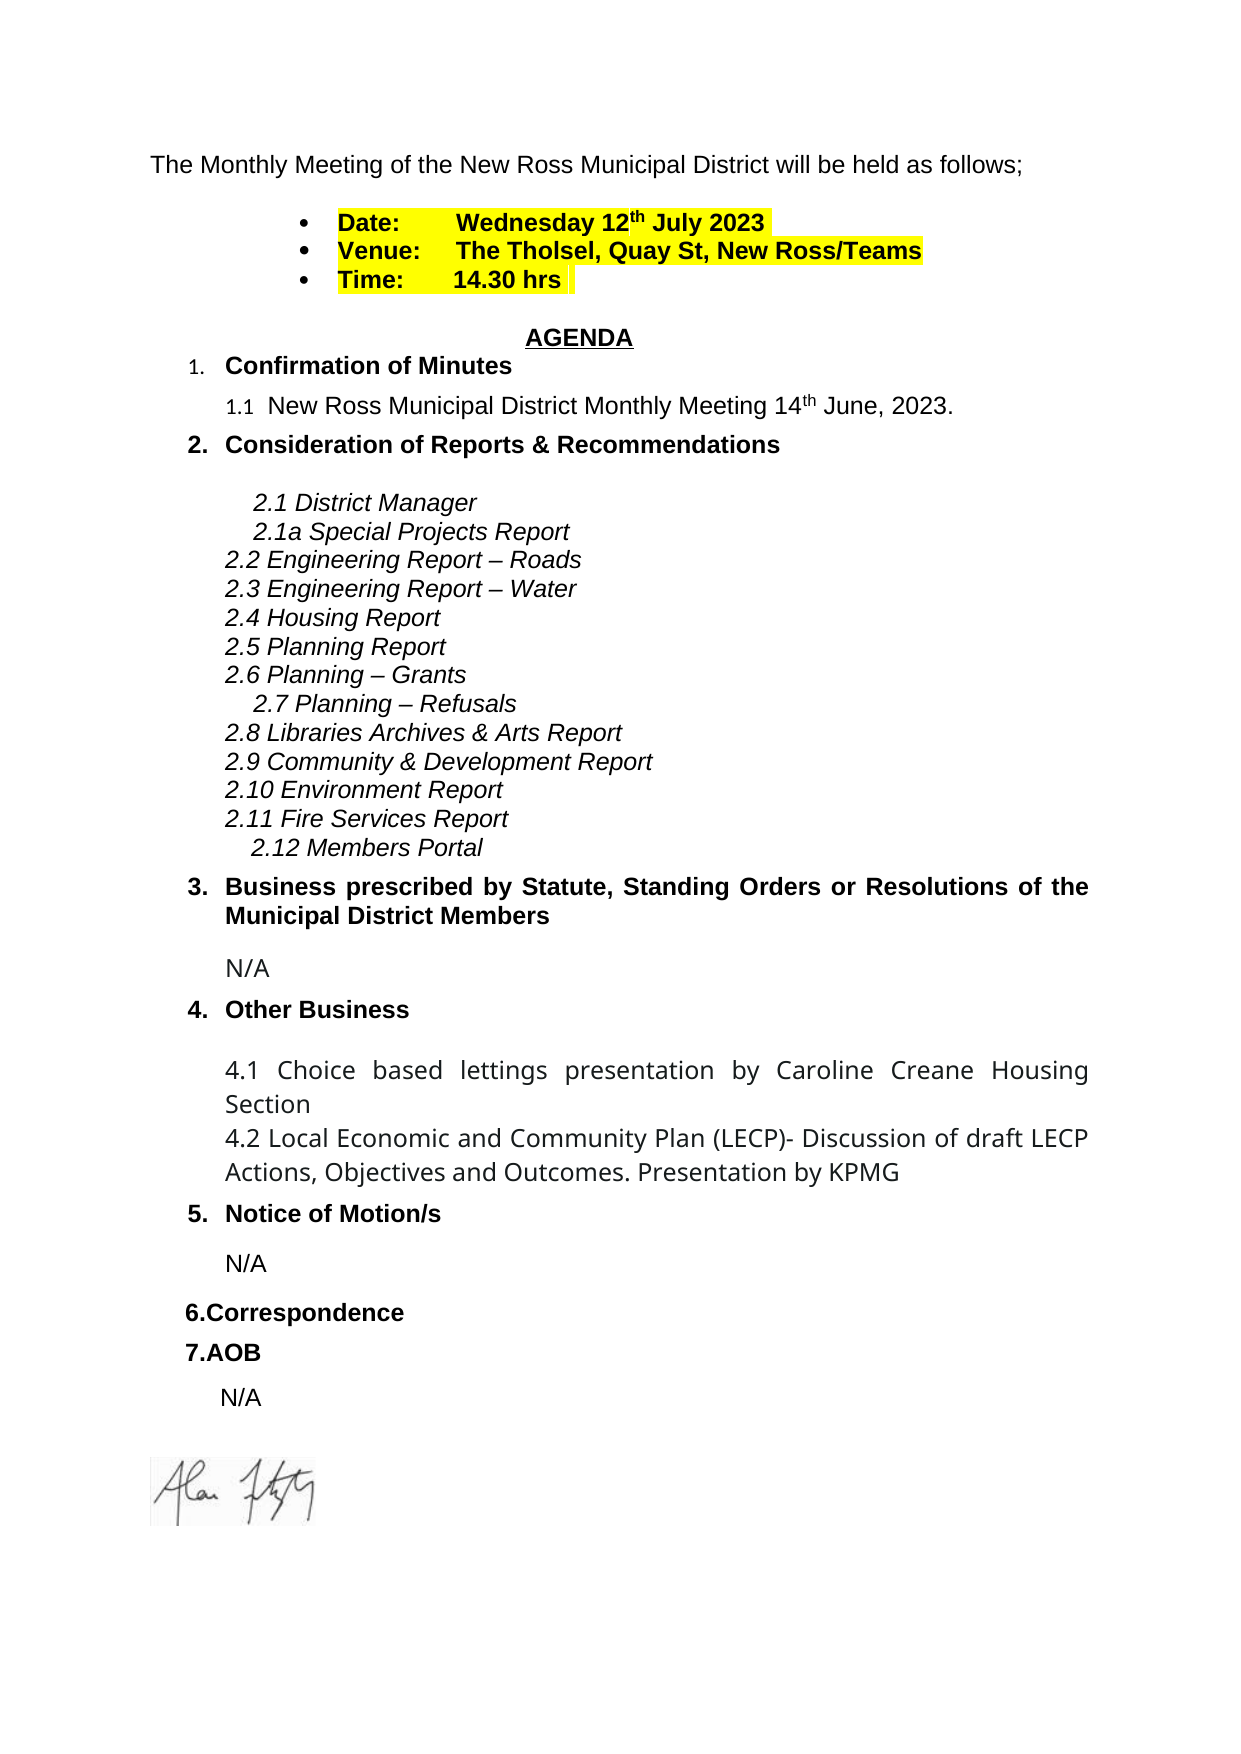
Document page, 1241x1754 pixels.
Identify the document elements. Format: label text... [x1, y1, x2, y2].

text The Monthly Meeting of the New Ross Municipal District will be held as follows; [150, 150, 1090, 179]
text 2.2 Engineering Report – Roads [225, 546, 1090, 574]
text 2.1a Special Projects Report [150, 517, 1090, 546]
text 2.5 Planning Report [150, 632, 1090, 661]
text N/A [150, 1383, 1090, 1412]
list New Ross Municipal District Monthly Meeting 14th June, 2023. [225, 391, 1090, 420]
text 2.3 Engineering Report – Water [150, 574, 1090, 603]
text AGENDA [450, 323, 1090, 351]
text 2.10 Environment Report [150, 776, 1090, 804]
text 2.7 Planning – Refusals [150, 689, 1090, 718]
text 2.4 Housing Report [150, 603, 1090, 632]
text N/A [225, 1249, 1090, 1277]
text 2.8 Libraries Archives & Arts Report [150, 718, 1090, 747]
list Date: Wednesday 12th July 2023 [300, 207, 1090, 236]
text 7.AOB [150, 1337, 1090, 1366]
list Other Business [187, 995, 1090, 1024]
text 6.Correspondence [150, 1298, 1090, 1327]
list Business prescribed by Statute, Standing Orders or Resolutions of the Municipal District Members [187, 872, 1090, 930]
text N/A [225, 951, 1090, 984]
list 4.1 Choice based lettings presentation by Caroline Creane Housing Section [225, 1052, 1090, 1121]
list Consideration of Reports & Recommendations [187, 431, 1090, 459]
list 4.2 Local Economic and Community Plan (LECP)- Discussion of draft LECP Actions, Objectives and Outcomes. Presentation by KPMG [225, 1121, 1090, 1189]
list Time: 14.30 hrs [300, 265, 1090, 294]
text 2.1 District Manager [150, 488, 1090, 517]
list Confirmation of Minutes [187, 351, 1090, 381]
list Notice of Motion/s [187, 1199, 1090, 1228]
list Venue: The Tholsel, Quay St, New Ross/Teams [300, 236, 1090, 265]
text 2.6 Planning – Grants [150, 661, 1090, 689]
text 2.12 Members Portal [150, 833, 1090, 862]
text 2.9 Community & Development Report [150, 747, 1090, 776]
text 2.11 Fire Services Report [150, 804, 1090, 833]
